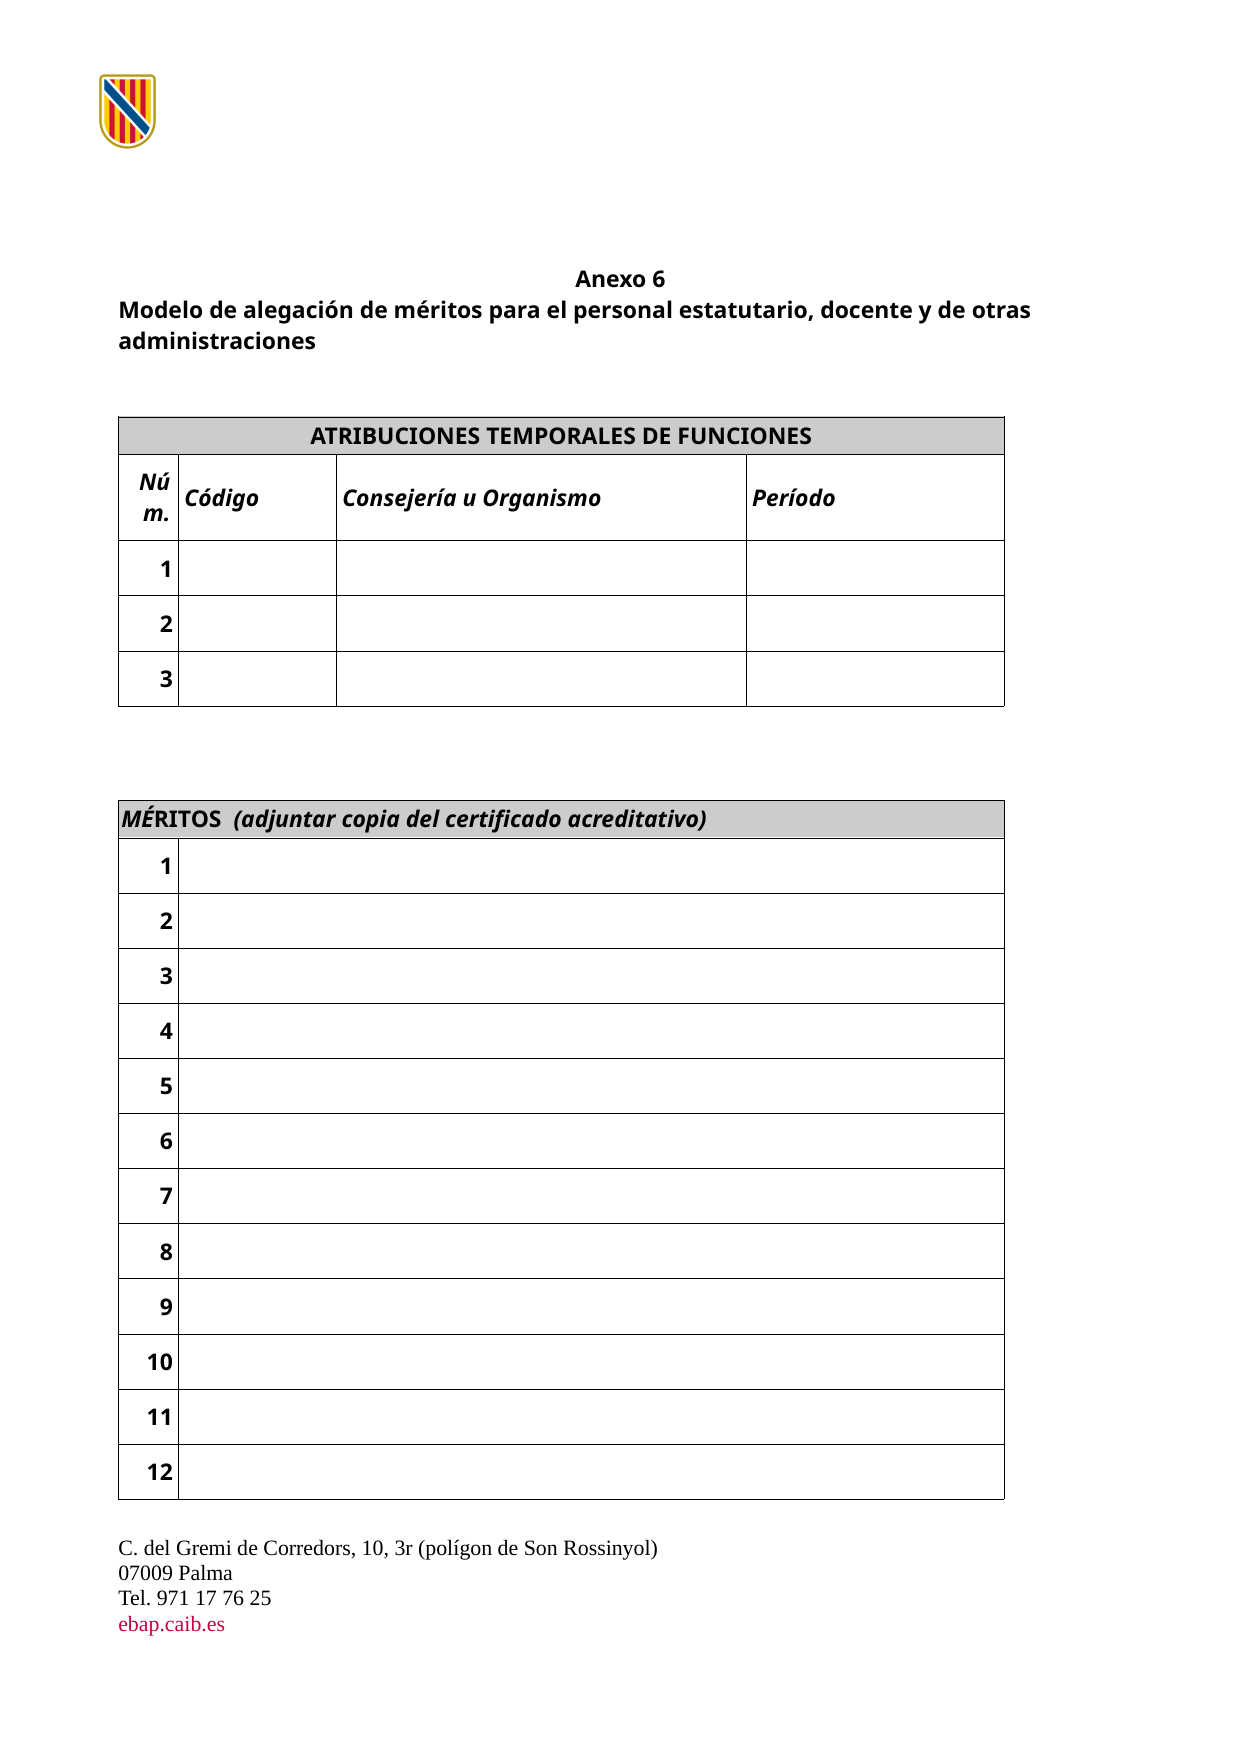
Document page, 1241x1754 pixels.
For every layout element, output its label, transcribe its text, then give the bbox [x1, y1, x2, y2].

table_cell Núm. [119, 455, 178, 540]
table_cell [179, 1169, 1004, 1223]
table_cell [179, 1335, 1004, 1388]
table_cell [179, 1059, 1004, 1113]
table_header MÉRITOS (adjuntar copia del certificado acreditativo) [119, 801, 1004, 837]
table_cell 1 [119, 541, 178, 595]
table_cell 5 [119, 1059, 178, 1113]
table_cell [179, 541, 336, 595]
table_cell [337, 652, 746, 706]
table_cell 11 [119, 1390, 178, 1444]
table_cell [179, 839, 1004, 893]
table_cell [179, 1224, 1004, 1278]
table_cell [337, 541, 746, 595]
table_cell [179, 1445, 1004, 1499]
table_cell [179, 596, 336, 651]
table_cell 10 [119, 1335, 178, 1388]
table_cell [747, 652, 1004, 706]
table_cell 3 [119, 652, 178, 706]
picture [81, 46, 174, 177]
table_cell 12 [119, 1445, 178, 1499]
table_cell [179, 652, 336, 706]
table_cell [179, 1114, 1004, 1168]
text Anexo 6 [118, 263, 1122, 294]
table_cell 8 [119, 1224, 178, 1278]
table_cell 7 [119, 1169, 178, 1223]
table_cell 2 [119, 596, 178, 651]
table_cell [747, 596, 1004, 651]
text Modelo de alegación de méritos para el personal estatutario, docente y de otras administraciones [118, 294, 1122, 356]
table_cell Código [179, 455, 336, 540]
table_header ATRIBUCIONES TEMPORALES DE FUNCIONES [119, 418, 1004, 454]
table_cell [179, 949, 1004, 1003]
table_cell 4 [119, 1004, 178, 1058]
table_cell Período [747, 455, 1004, 540]
table_cell [179, 1279, 1004, 1333]
table_cell 3 [119, 949, 178, 1003]
table_cell [337, 596, 746, 651]
table_cell [179, 1004, 1004, 1058]
table_cell 6 [119, 1114, 178, 1168]
table_cell 2 [119, 894, 178, 948]
table_cell [179, 1390, 1004, 1444]
table_cell [747, 541, 1004, 595]
table_cell [179, 894, 1004, 948]
table_cell 1 [119, 839, 178, 893]
table_cell Consejería u Organismo [337, 455, 746, 540]
table_cell 9 [119, 1279, 178, 1333]
